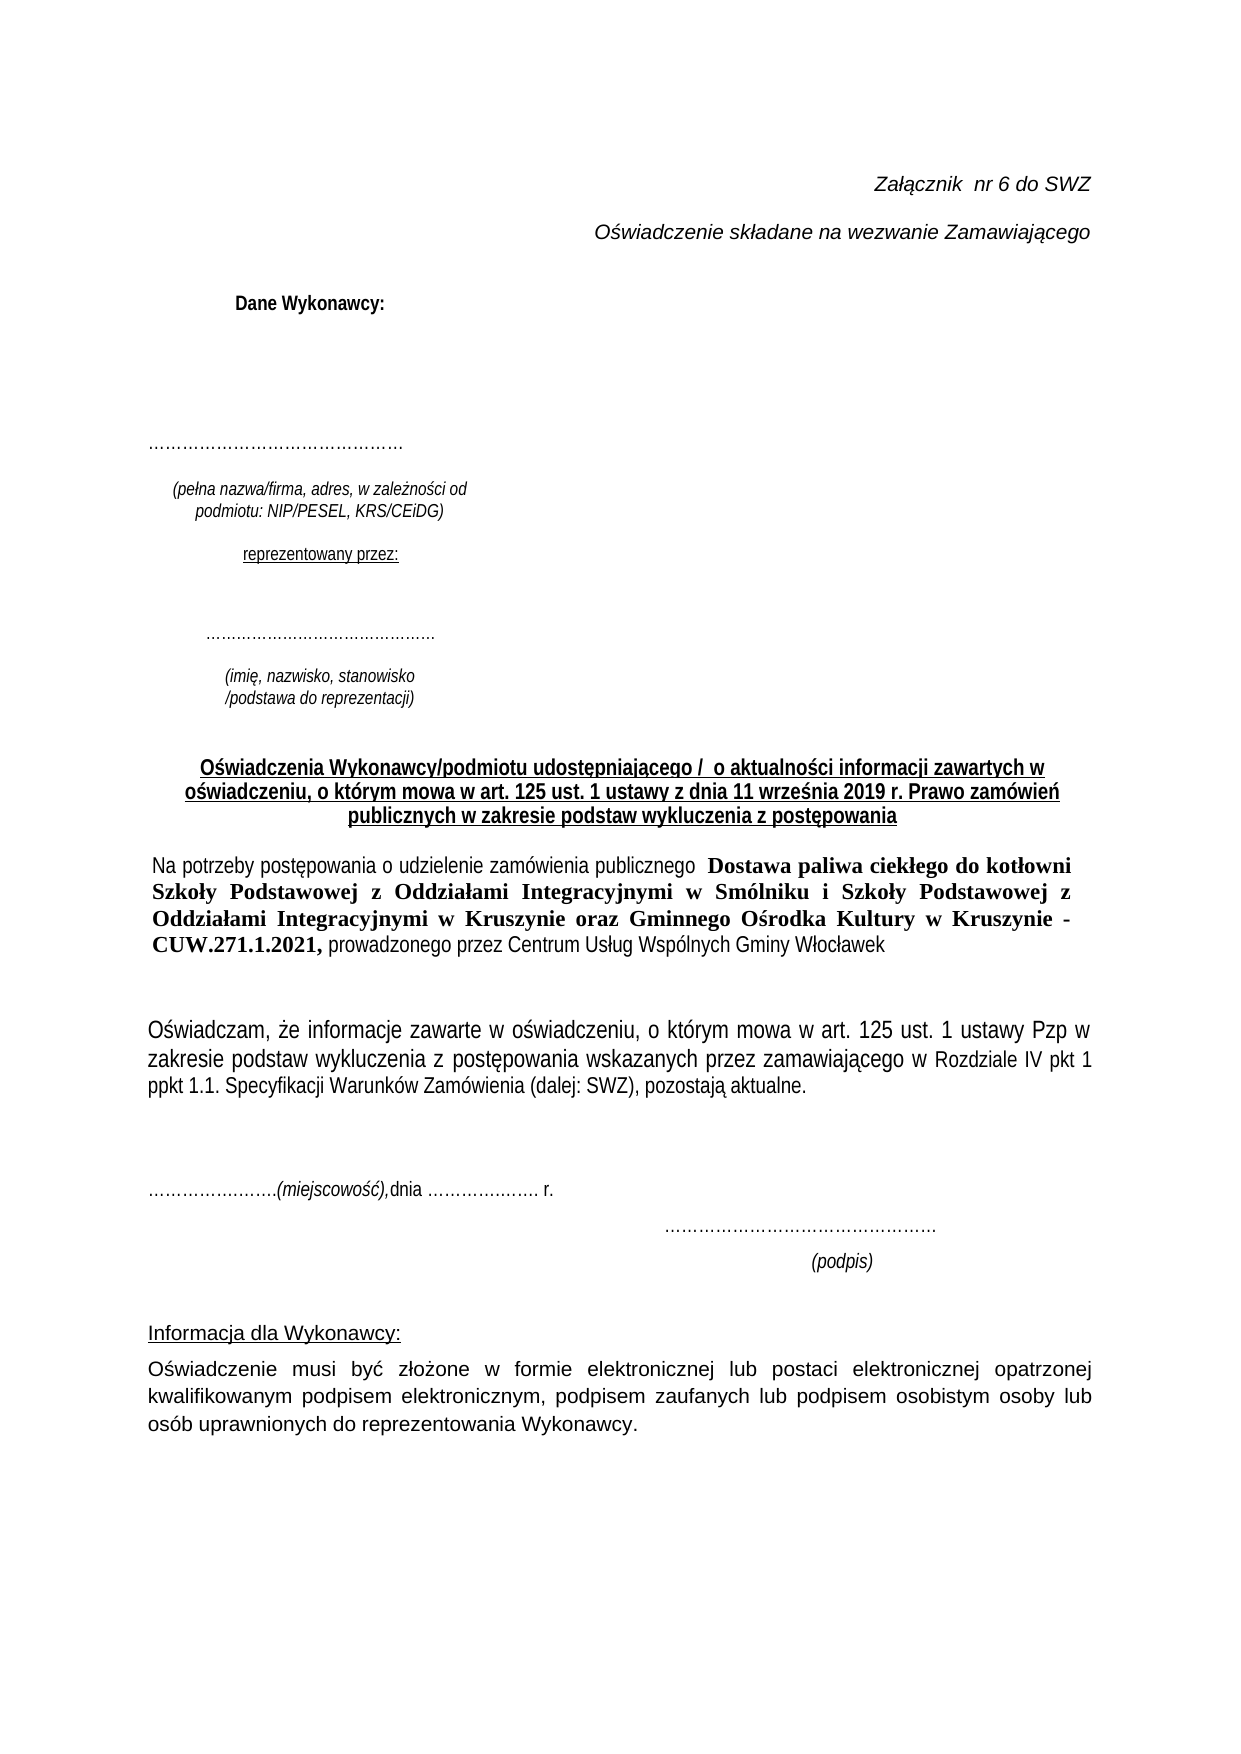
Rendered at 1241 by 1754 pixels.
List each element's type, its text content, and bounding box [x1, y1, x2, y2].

text Na potrzeby postępowania o udzielenie zamówienia publicznego Dostawa paliwa ciekłego do kotłowni Szkoły Podstawowej z Oddziałami Integracyjnymi w Smólniku i Szkoły Podstawowej z Oddziałami Integracyjnymi w Kruszynie oraz Gminnego Ośrodka Kultury w Kruszynie -CUW.271.1.2021, prowadzonego przez Centrum Usług Wspólnych Gminy Włocławek [152, 931, 1072, 958]
text (pełna nazwa/firma, adres, w zależności od podmiotu: NIP/PESEL, KRS/CEiDG) [148, 478, 494, 521]
text Dane Wykonawcy: [148, 291, 472, 315]
text (imię, nazwisko, stanowisko /podstawa do reprezentacji) [148, 665, 494, 708]
text (podpis) [738, 1249, 1093, 1273]
text reprezentowany przez: [148, 543, 494, 564]
text Oświadczam, że informacje zawarte w oświadczeniu, o którym mowa w art. 125 ust. 1 ustawy Pzp w zakresie podstaw wykluczenia z postępowania wskazanych przez zamawiającego w Rozdziale IV pkt 1 ppkt 1.1. Specyfikacji Warunków Zamówienia (dalej: SWZ), pozostają aktualne. [148, 1015, 1093, 1099]
text ……………………………………… [148, 430, 472, 454]
text Oświadczenia Wykonawcy/podmiotu udostępniającego / o aktualności informacji zawartych w oświadczeniu, o którym mowa w art. 125 ust. 1 ustawy z dnia 11 września 2019 r. Prawo zamówień publicznych w zakresie podstaw wykluczenia z postępowania [152, 756, 348, 828]
text ……………………………………… [148, 622, 494, 643]
text Załącznik nr 6 do SWZ [148, 172, 1093, 196]
text Oświadczenie musi być złożone w formie elektronicznej lub postaci elektronicznej opatrzonej kwalifikowanym podpisem elektronicznym, podpisem zaufanych lub podpisem osobistym osoby lub osób uprawnionych do reprezentowania Wykonawcy. [148, 1357, 1093, 1436]
text Informacja dla Wykonawcy: [148, 1321, 1093, 1345]
text Oświadczenie składane na wezwanie Zamawiającego [148, 219, 1093, 243]
text Oświadczenia Wykonawcy/podmiotu udostępniającego / o aktualności informacji zawartych w oświadczeniu, o którym mowa w art. 125 ust. 1 ustawy z dnia 11 września 2019 r. Prawo zamówień publicznych w zakresie podstaw wykluczenia z postępowania [897, 756, 1093, 828]
text ………………………………………… [148, 1213, 1093, 1237]
text …………….…….(miejscowość),dnia ………….……. r. [148, 1177, 1093, 1201]
